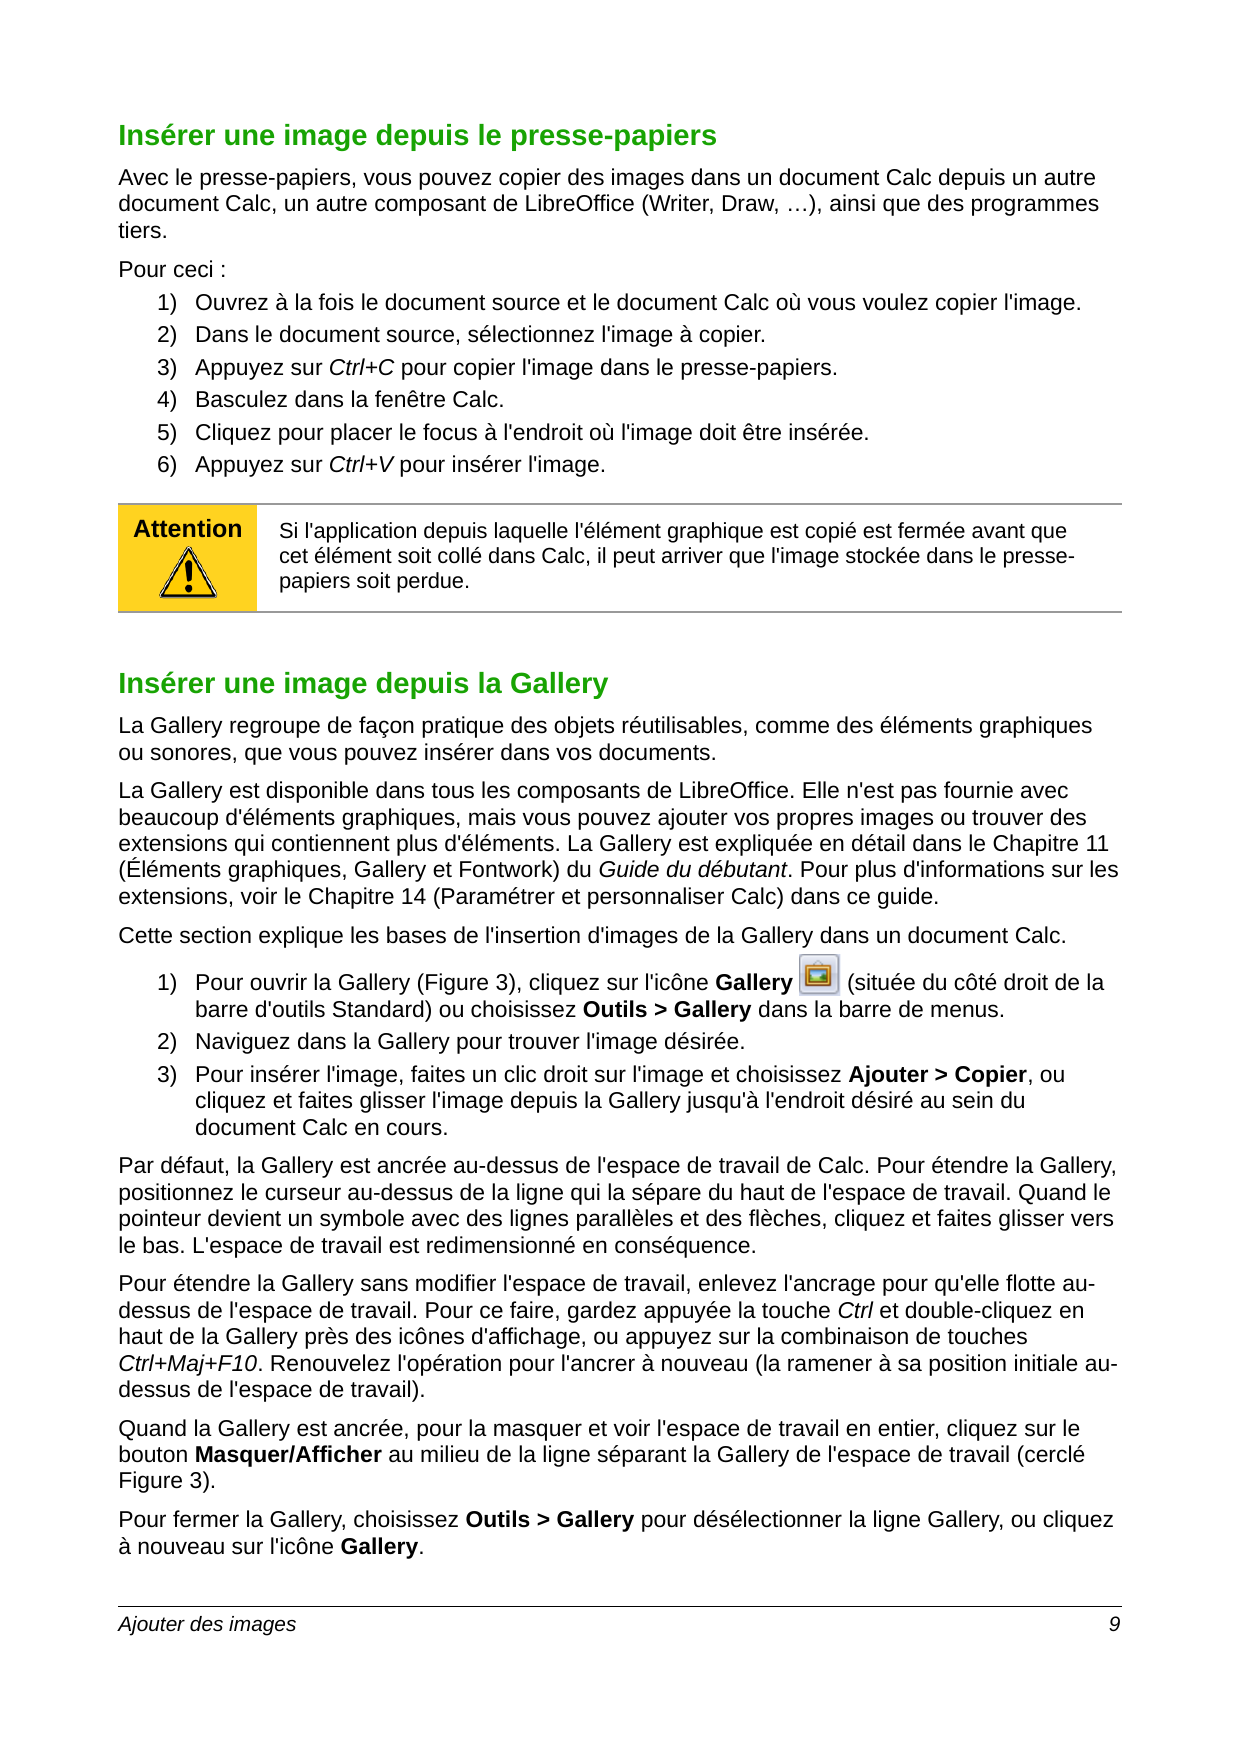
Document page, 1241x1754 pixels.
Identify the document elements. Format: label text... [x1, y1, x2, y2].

subtitle Insérer une image depuis la Gallery [118, 666, 1122, 700]
subtitle Insérer une image depuis le presse-papiers [118, 118, 1122, 152]
list Ouvrez à la fois le document source et le document Calc où vous voulez copier l'image. [177, 288, 1122, 315]
list Basculez dans la fenêtre Calc. [177, 386, 1122, 413]
list Pour ouvrir la Gallery (Figure 3), cliquez sur l'icône Gallery (située du côté droit de la barre d'outils Standard) ou choisissez Outils > Gallery dans la barre de menus. [177, 954, 1122, 1022]
picture [155, 542, 220, 602]
text Pour étendre la Gallery sans modifier l'espace de travail, enlevez l'ancrage pour qu'elle flotte au-dessus de l'espace de travail. Pour ce faire, gardez appuyée la touche Ctrl et double-cliquez en haut de la Gallery près des icônes d'affichage, ou appuyez sur la combinaison de touches Ctrl+Maj+F10. Renouvelez l'opération pour l'ancrer à nouveau (la ramener à sa position initiale au-dessus de l'espace de travail). [118, 1270, 1122, 1402]
text Par défaut, la Gallery est ancrée au-dessus de l'espace de travail de Calc. Pour étendre la Gallery, positionnez le curseur au-dessus de la ligne qui la sépare du haut de l'espace de travail. Quand le pointeur devient un symbole avec des lignes parallèles et des flèches, cliquez et faites glisser vers le bas. L'espace de travail est redimensionné en conséquence. [118, 1152, 1122, 1258]
text Pour fermer la Gallery, choisissez Outils > Gallery pour désélectionner la ligne Gallery, ou cliquez à nouveau sur l'icône Gallery. [118, 1506, 1122, 1559]
text Quand la Gallery est ancrée, pour la masquer et voir l'espace de travail en entier, cliquez sur le bouton Masquer/Afficher au milieu de la ligne séparant la Gallery de l'espace de travail (cerclé Figure 3). [118, 1415, 1122, 1494]
list Pour insérer l'image, faites un clic droit sur l'image et choisissez Ajouter > Copier, ou cliquez et faites glisser l'image depuis la Gallery jusqu'à l'endroit désiré au sein du document Calc en cours. [177, 1061, 1122, 1140]
list Pour ceci : [118, 256, 1122, 282]
list Cliquez pour placer le focus à l'endroit où l'image doit être insérée. [177, 419, 1122, 445]
table_header Attention [118, 505, 257, 611]
table_header Si l'application depuis laquelle l'élément graphique est copié est fermée avant que cet élément soit collé dans Calc, il peut arriver que l'image stockée dans le presse-papiers soit perdue. [258, 505, 1122, 611]
list Appuyez sur Ctrl+V pour insérer l'image. [177, 451, 1122, 478]
list Appuyez sur Ctrl+C pour copier l'image dans le presse-papiers. [177, 354, 1122, 380]
text La Gallery est disponible dans tous les composants de LibreOffice. Elle n'est pas fournie avec beaucoup d'éléments graphiques, mais vous pouvez ajouter vos propres images ou trouver des extensions qui contiennent plus d'éléments. La Gallery est expliquée en détail dans le Chapitre 11 (Éléments graphiques, Gallery et Fontwork) du Guide du débutant. Pour plus d'informations sur les extensions, voir le Chapitre 14 (Paramétrer et personnaliser Calc) dans ce guide. [118, 777, 1122, 909]
text Avec le presse-papiers, vous pouvez copier des images dans un document Calc depuis un autre document Calc, un autre composant de LibreOffice (Writer, Draw, …), ainsi que des programmes tiers. [118, 164, 1122, 243]
list Cette section explique les bases de l'insertion d'images de la Gallery dans un document Calc. [118, 922, 1122, 948]
picture [799, 954, 841, 996]
list Dans le document source, sélectionnez l'image à copier. [177, 321, 1122, 347]
list Naviguez dans la Gallery pour trouver l'image désirée. [177, 1028, 1122, 1055]
text La Gallery regroupe de façon pratique des objets réutilisables, comme des éléments graphiques ou sonores, que vous pouvez insérer dans vos documents. [118, 712, 1122, 765]
